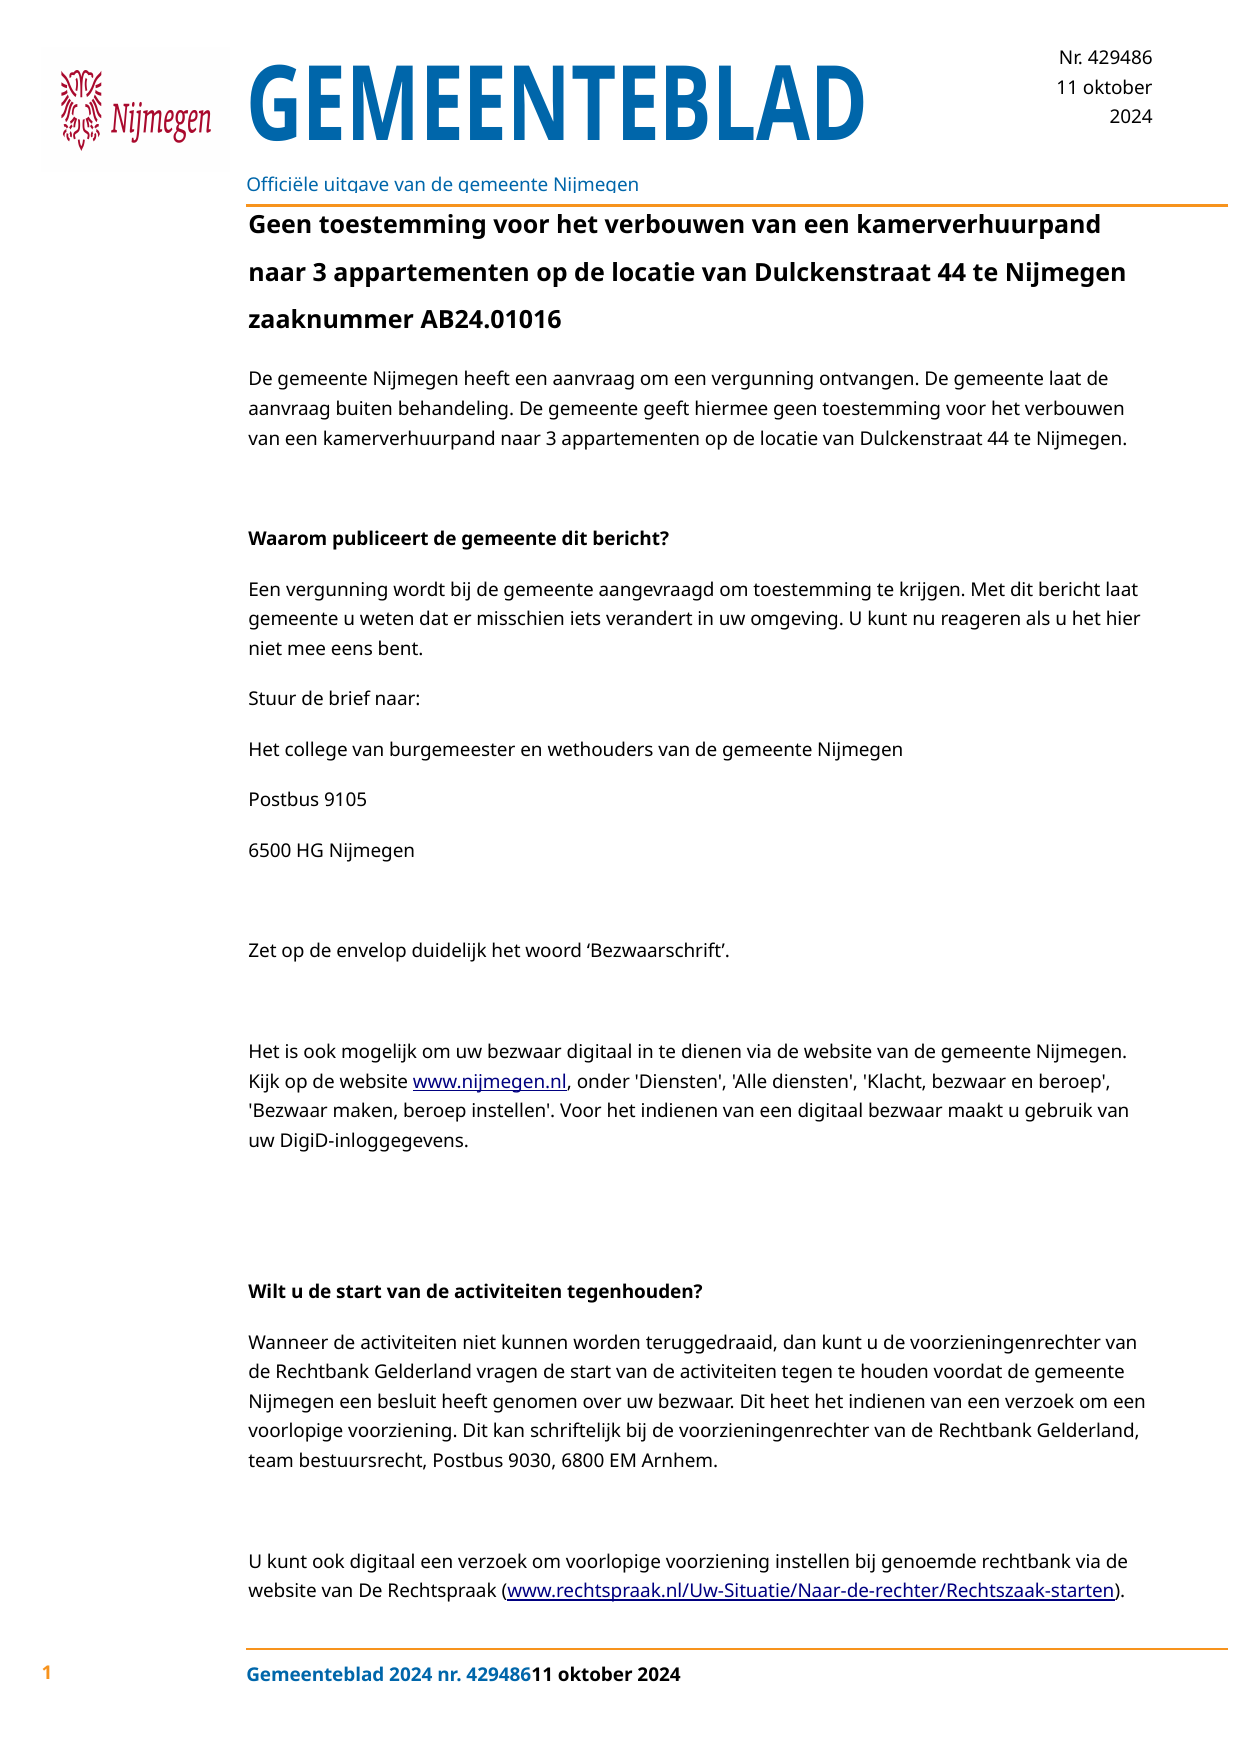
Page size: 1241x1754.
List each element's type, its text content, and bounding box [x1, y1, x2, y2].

text Wanneer de activiteiten niet kunnen worden teruggedraaid, dan kunt u de voorzieningenrechter van de Rechtbank Gelderland vragen de start van de activiteiten tegen te houden voordat de gemeente Nijmegen een besluit heeft genomen over uw bezwaar. Dit heet het indienen van een verzoek om een voorlopige voorziening. Dit kan schriftelijk bij de voorzieningenrechter van de Rechtbank Gelderland, team bestuursrecht, Postbus 9030, 6800 EM Arnhem. [248, 1329, 1152, 1473]
text Stuur de brief naar: [248, 686, 1152, 711]
text Het is ook mogelijk om uw bezwaar digitaal in te dienen via de website van de gemeente Nijmegen. Kijk op de website www.nijmegen.nl, onder 'Diensten', 'Alle diensten', 'Klacht, bezwaar en beroep', 'Bezwaar maken, beroep instellen'. Voor het indienen van een digitaal bezwaar maakt u gebruik van uw DigiD-inloggegevens. [248, 1038, 1152, 1153]
text Waarom publiceert de gemeente dit bericht? [248, 526, 1152, 551]
text Het college van burgemeester en wethouders van de gemeente Nijmegen [248, 736, 1152, 762]
text De gemeente Nijmegen heeft een aanvraag om een vergunning ontvangen. De gemeente laat de aanvraag buiten behandeling. De gemeente geeft hiermee geen toestemming voor het verbouwen van een kamerverhuurpand naar 3 appartementen op de locatie van Dulckenstraat 44 te Nijmegen. [248, 366, 1152, 450]
picture [41, 47, 231, 172]
text Een vergunning wordt bij de gemeente aangevraagd om toestemming te krijgen. Met dit bericht laat gemeente u weten dat er misschien iets verandert in uw omgeving. U kunt nu reageren als u het hier niet mee eens bent. [248, 576, 1152, 661]
text Postbus 9105 [248, 786, 1152, 812]
text 6500 HG Nijmegen [248, 837, 1152, 862]
text Zet op de envelop duidelijk het woord ‘Bezwaarschrift’. [248, 938, 1152, 963]
text U kunt ook digitaal een verzoek om voorlopige voorziening instellen bij genoemde rechtbank via de website van De Rechtspraak (www.rechtspraak.nl/Uw-Situatie/Naar-de-rechter/Rechtszaak-starten). [248, 1548, 1152, 1603]
text Geen toestemming voor het verbouwen van een kamerverhuurpand naar 3 appartementen op de locatie van Dulckenstraat 44 te Nijmegen zaaknummer AB24.01016 [248, 207, 1152, 336]
text Wilt u de start van de activiteiten tegenhouden? [248, 1278, 1152, 1304]
